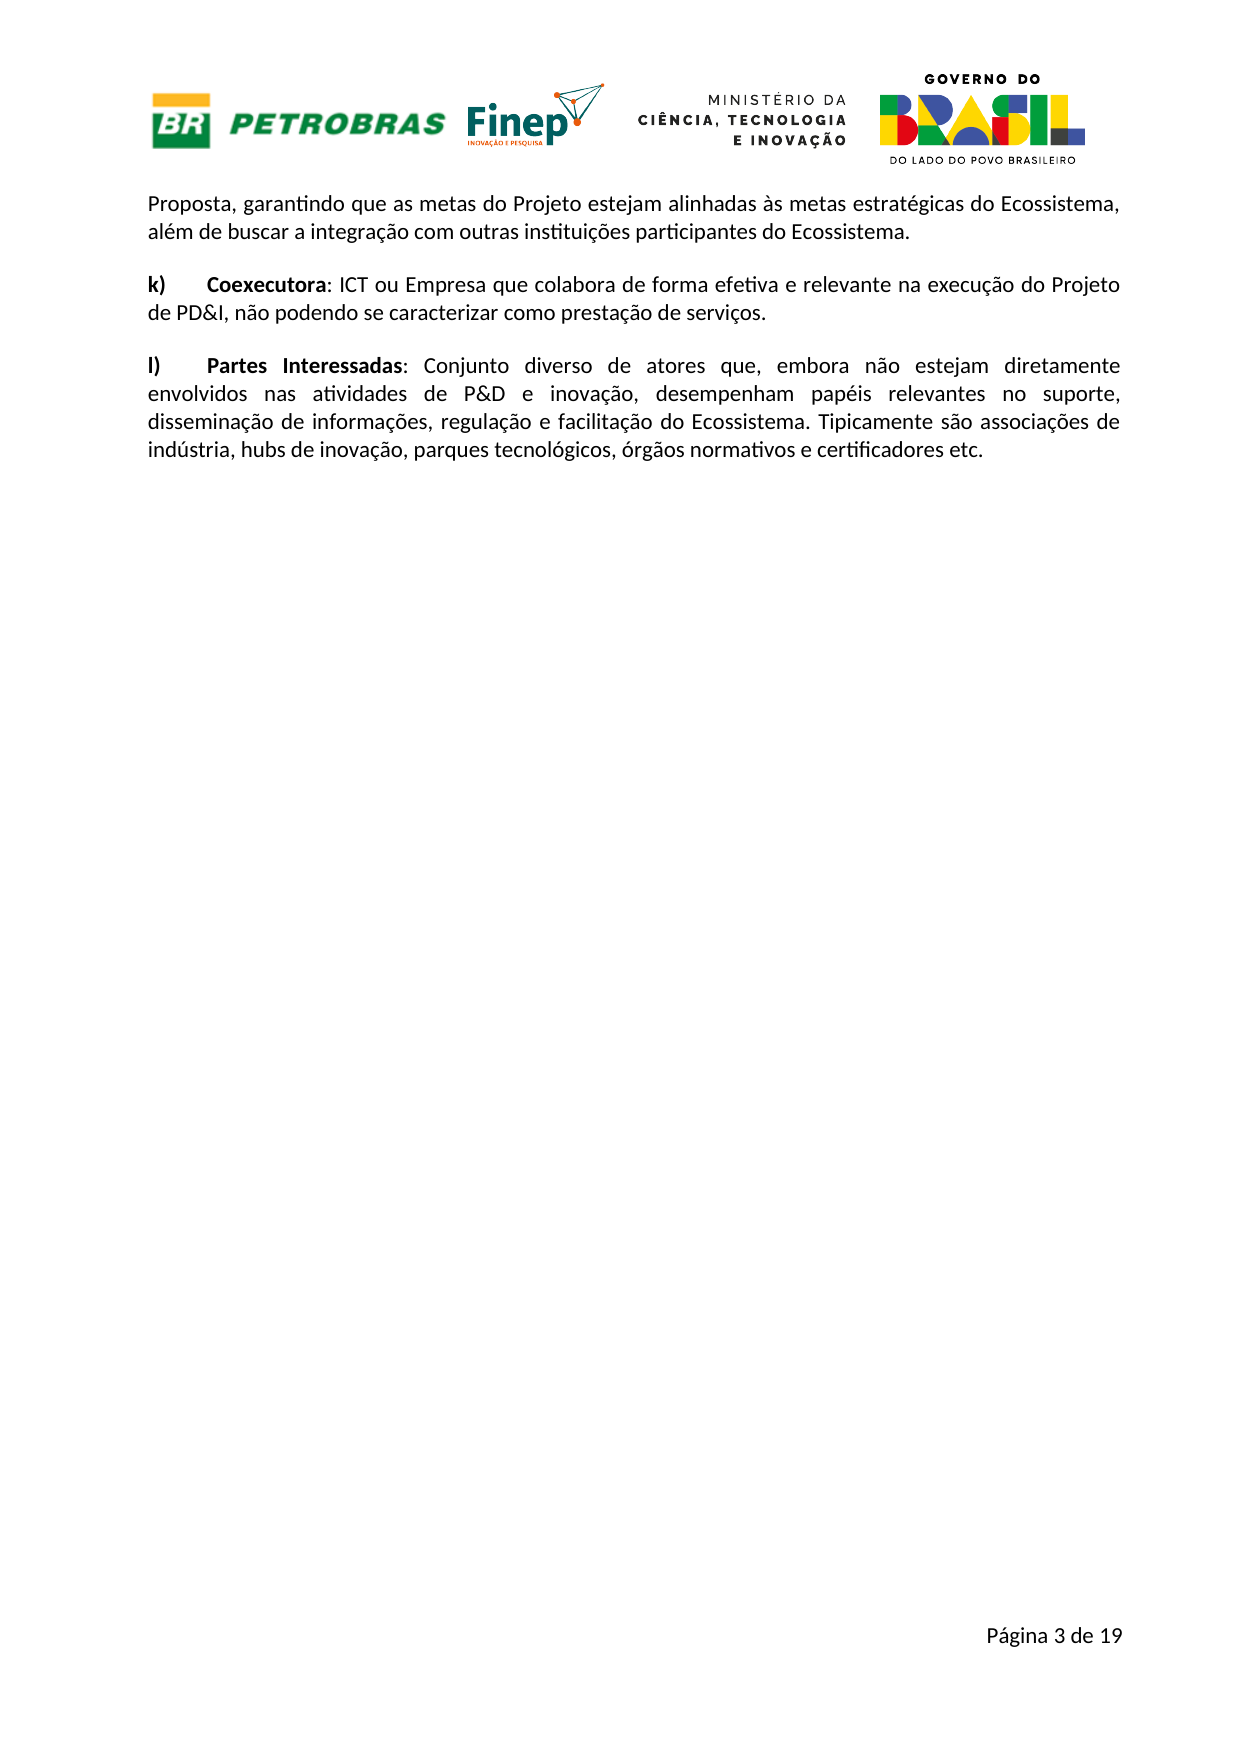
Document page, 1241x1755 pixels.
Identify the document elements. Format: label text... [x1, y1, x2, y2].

list Partes Interessadas: Conjunto diverso de atores que, embora não estejam diretamente envolvidos nas atividades de P&D e inovação, desempenham papéis relevantes no suporte, disseminação de informações, regulação e facilitação do Ecossistema. Tipicamente são associações de indústria, hubs de inovação, parques tecnológicos, órgãos normativos e certificadores etc. [148, 351, 1122, 463]
list Proposta, garantindo que as metas do Projeto estejam alinhadas às metas estratégicas do Ecossistema, além de buscar a integração com outras instituições participantes do Ecossistema. [148, 189, 1122, 245]
list Coexecutora: ICT ou Empresa que colabora de forma efetiva e relevante na execução do Projeto de PD&I, não podendo se caracterizar como prestação de serviços. [148, 270, 1122, 326]
